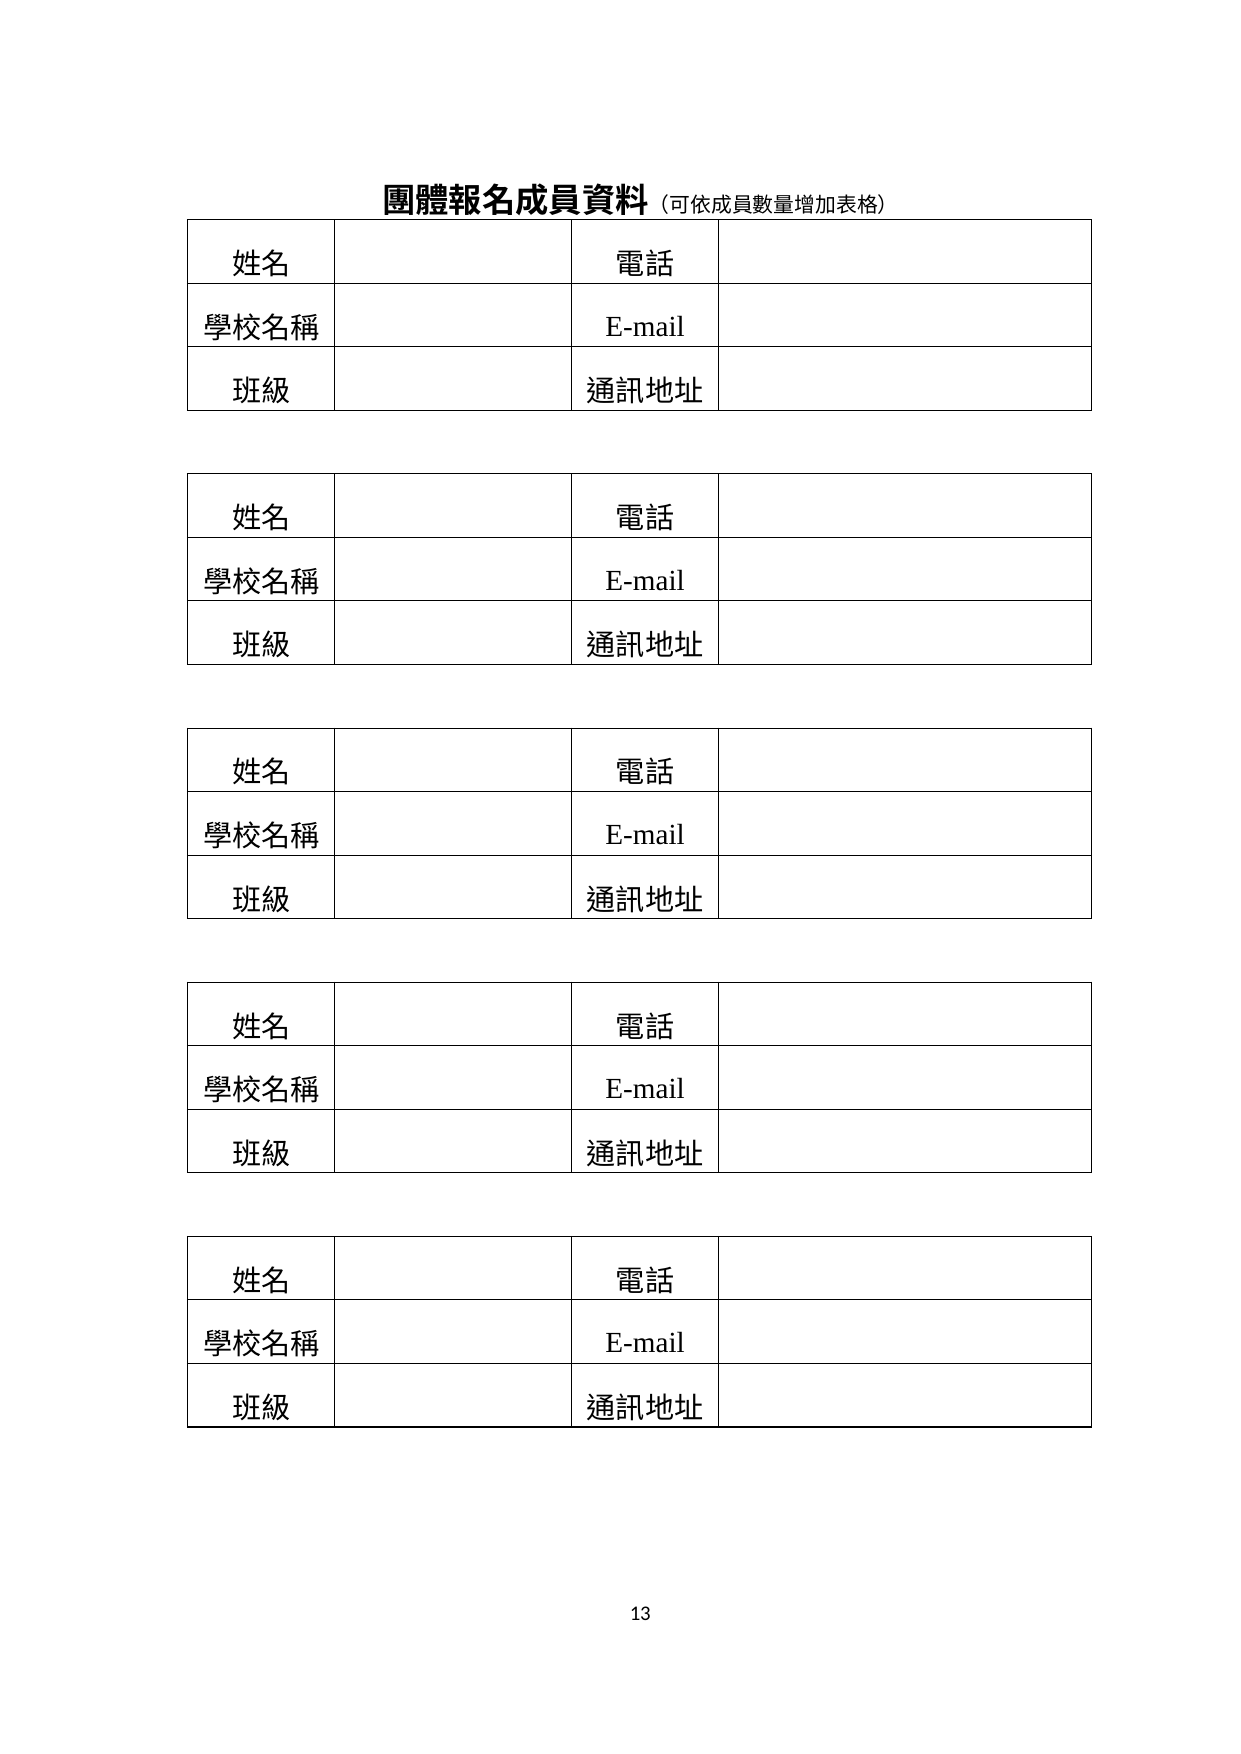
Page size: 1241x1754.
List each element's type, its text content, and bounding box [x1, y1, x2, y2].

table_header [719, 729, 1091, 791]
table_header [335, 1237, 571, 1299]
table_header 電話 [572, 474, 718, 537]
table_header [719, 220, 1091, 283]
table_cell 學校名稱 [188, 1300, 334, 1363]
table_header 電話 [572, 729, 718, 791]
table_header 電話 [572, 1237, 718, 1299]
table_cell 學校名稱 [188, 1046, 334, 1109]
table_cell [335, 284, 571, 346]
table_cell E-mail [572, 792, 718, 854]
table_cell [335, 347, 571, 410]
table_header [335, 729, 571, 791]
table_cell [335, 1110, 571, 1172]
table_cell E-mail [572, 284, 718, 346]
table_cell [719, 792, 1091, 854]
table_cell [335, 856, 571, 918]
table_cell [719, 601, 1091, 664]
table_cell [335, 1300, 571, 1363]
table_header [335, 474, 571, 537]
table_header [335, 983, 571, 1045]
table_cell 通訊地址 [572, 856, 718, 918]
table_header 姓名 [188, 983, 334, 1045]
table_header 姓名 [188, 1237, 334, 1299]
table_cell 班級 [188, 1364, 334, 1426]
table_cell 通訊地址 [572, 601, 718, 664]
table_cell 學校名稱 [188, 284, 334, 346]
table_header [335, 220, 571, 283]
table_header 電話 [572, 220, 718, 283]
table_header 姓名 [188, 474, 334, 537]
table_header 姓名 [188, 220, 334, 283]
table_cell 通訊地址 [572, 1364, 718, 1426]
table_cell [719, 1300, 1091, 1363]
table_cell 班級 [188, 856, 334, 918]
table_cell [335, 601, 571, 664]
table_cell E-mail [572, 538, 718, 600]
table_cell [719, 538, 1091, 600]
table_cell [719, 1364, 1091, 1426]
table_cell 學校名稱 [188, 792, 334, 854]
table_cell 學校名稱 [188, 538, 334, 600]
table_cell 班級 [188, 1110, 334, 1172]
table_cell [719, 1046, 1091, 1109]
table_cell 通訊地址 [572, 1110, 718, 1172]
table_cell 班級 [188, 347, 334, 410]
table_header 電話 [572, 983, 718, 1045]
table_header [719, 983, 1091, 1045]
table_cell 班級 [188, 601, 334, 664]
table_cell E-mail [572, 1046, 718, 1109]
table_cell [719, 347, 1091, 410]
table_cell [335, 792, 571, 854]
table_cell [719, 284, 1091, 346]
table_cell [719, 856, 1091, 918]
table_cell [335, 1046, 571, 1109]
table_cell [335, 538, 571, 600]
table_header 姓名 [188, 729, 334, 791]
table_cell 通訊地址 [572, 347, 718, 410]
table_cell [335, 1364, 571, 1426]
text 團體報名成員資料（可依成員數量增加表格） [187, 157, 1093, 219]
table_cell [719, 1110, 1091, 1172]
table_header [719, 474, 1091, 537]
table_cell E-mail [572, 1300, 718, 1363]
table_header [719, 1237, 1091, 1299]
